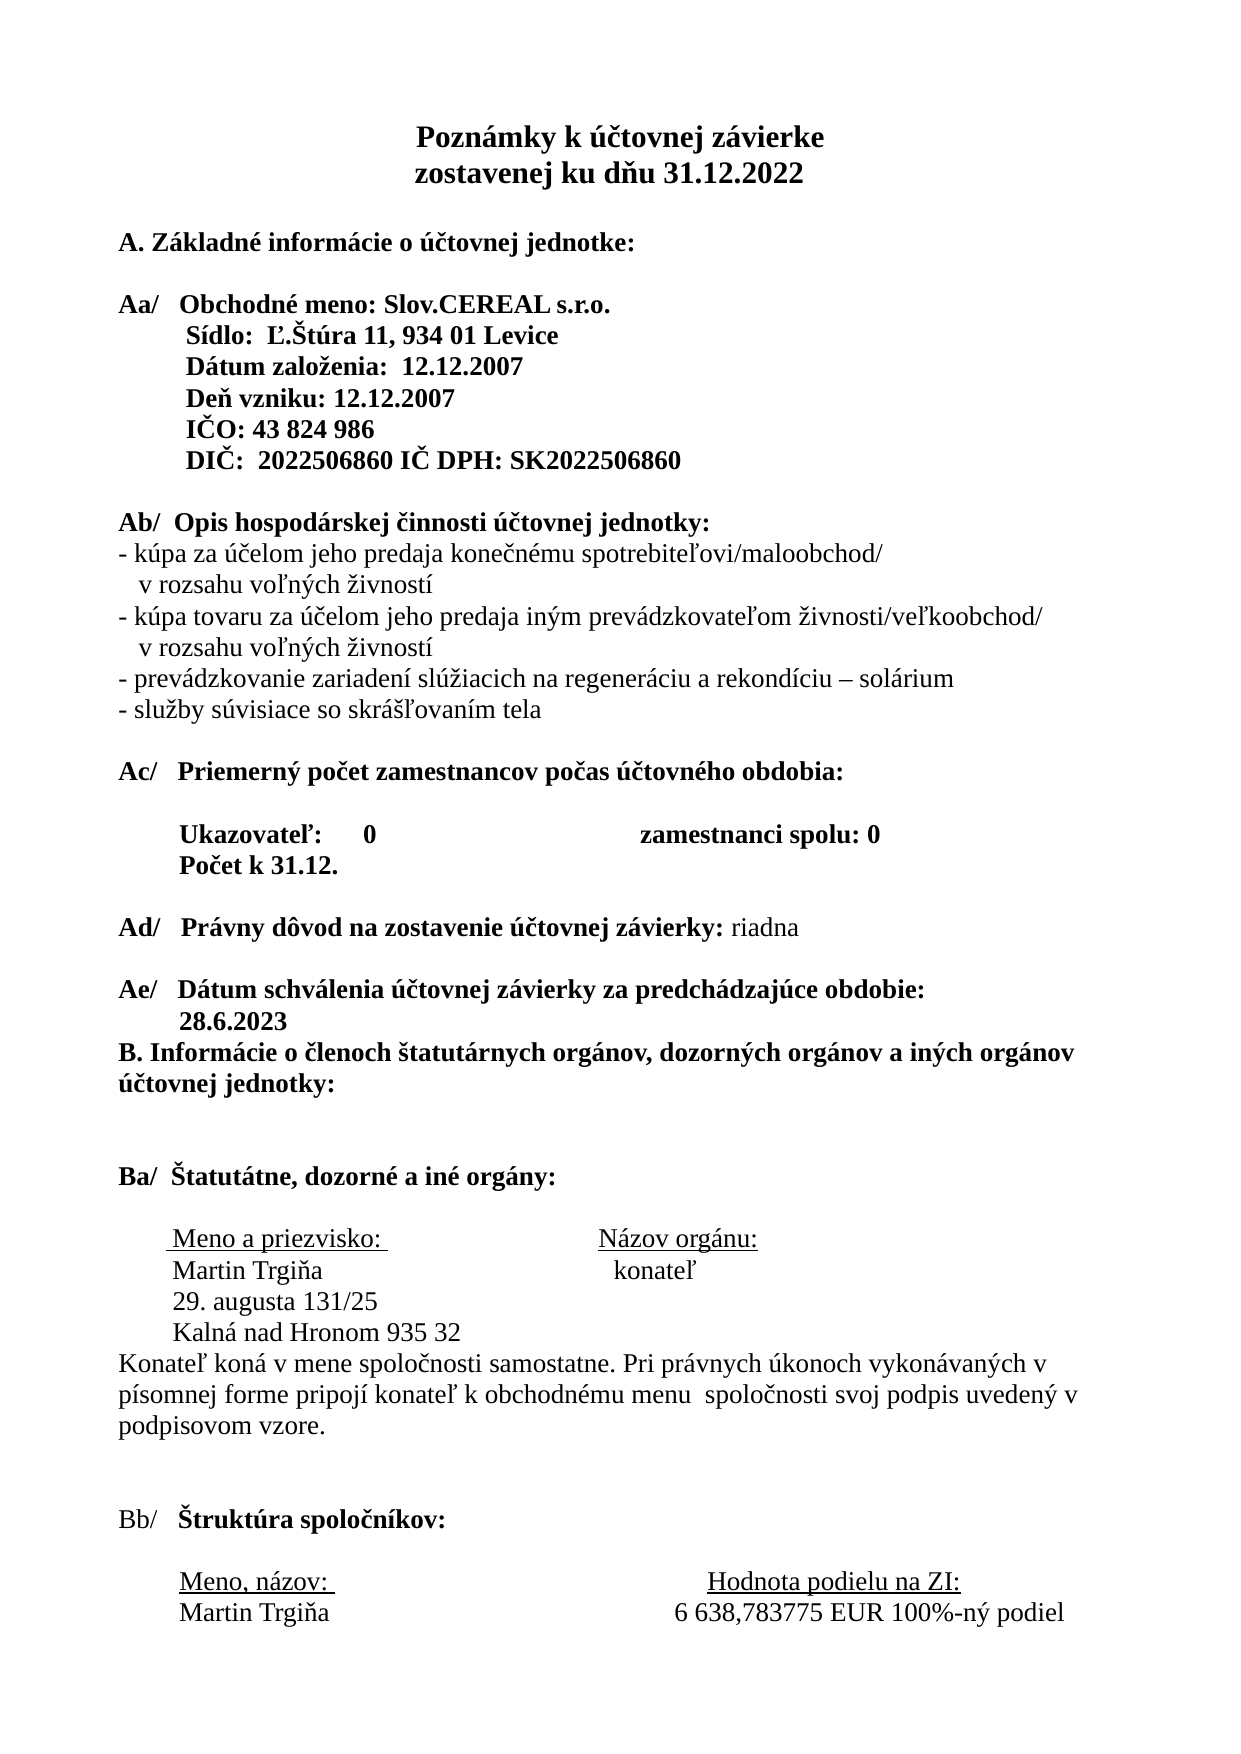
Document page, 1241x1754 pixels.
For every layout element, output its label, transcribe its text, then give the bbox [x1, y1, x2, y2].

text zostavenej ku dňu 31.12.2022 [118, 154, 1122, 190]
text Kalná nad Hronom 935 32 [118, 1316, 1122, 1347]
text Dátum založenia: 12.12.2007 [118, 351, 1122, 382]
text Meno, názov: Hodnota podielu na ZI: [118, 1565, 1122, 1596]
text B. Informácie o členoch štatutárnych orgánov, dozorných orgánov a iných orgánov účtovnej jednotky: [118, 1036, 1122, 1098]
text 28.6.2023 [118, 1004, 1122, 1036]
text v rozsahu voľných živností [118, 568, 1122, 600]
text Ab/ Opis hospodárskej činnosti účtovnej jednotky: [118, 506, 1122, 537]
text - služby súvisiace so skrášľovaním tela [118, 693, 1122, 724]
text Ae/ Dátum schválenia účtovnej závierky za predchádzajúce obdobie: [118, 973, 1122, 1004]
text Aa/ Obchodné meno: Slov.CEREAL s.r.o. [118, 288, 1122, 319]
text DIČ: 2022506860 IČ DPH: SK2022506860 [118, 444, 1122, 475]
text Bb/ Štruktúra spoločníkov: [118, 1503, 1122, 1534]
text 29. augusta 131/25 [118, 1285, 1122, 1316]
text Sídlo: Ľ.Štúra 11, 934 01 Levice [118, 319, 1122, 351]
text Ad/ Právny dôvod na zostavenie účtovnej závierky: riadna [118, 911, 1122, 942]
text Ac/ Priemerný počet zamestnancov počas účtovného obdobia: [118, 755, 1122, 787]
text - prevádzkovanie zariadení slúžiacich na regeneráciu a rekondíciu – solárium [118, 662, 1122, 693]
text - kúpa tovaru za účelom jeho predaja iným prevádzkovateľom živnosti/veľkoobchod/ [118, 600, 1122, 631]
text Ukazovateľ: 0 zamestnanci spolu: 0 [118, 818, 1122, 849]
text - kúpa za účelom jeho predaja konečnému spotrebiteľovi/maloobchod/ [118, 537, 1122, 568]
text A. Základné informácie o účtovnej jednotke: [118, 226, 1122, 257]
text Poznámky k účtovnej závierke [118, 118, 1122, 154]
text Deň vzniku: 12.12.2007 [118, 382, 1122, 413]
text Martin Trgiňa konateľ [118, 1254, 1122, 1285]
text Ba/ Štatutátne, dozorné a iné orgány: [118, 1160, 1122, 1191]
text Konateľ koná v mene spoločnosti samostatne. Pri právnych úkonoch vykonávaných v písomnej forme pripojí konateľ k obchodnému menu spoločnosti svoj podpis uvedený v podpisovom vzore. [118, 1347, 1122, 1441]
text v rozsahu voľných živností [118, 631, 1122, 662]
text Martin Trgiňa 6 638,783775 EUR 100%-ný podiel [118, 1596, 1122, 1627]
text Meno a priezvisko: Názov orgánu: [118, 1223, 1122, 1254]
text Počet k 31.12. [118, 849, 1122, 880]
text IČO: 43 824 986 [118, 413, 1122, 444]
